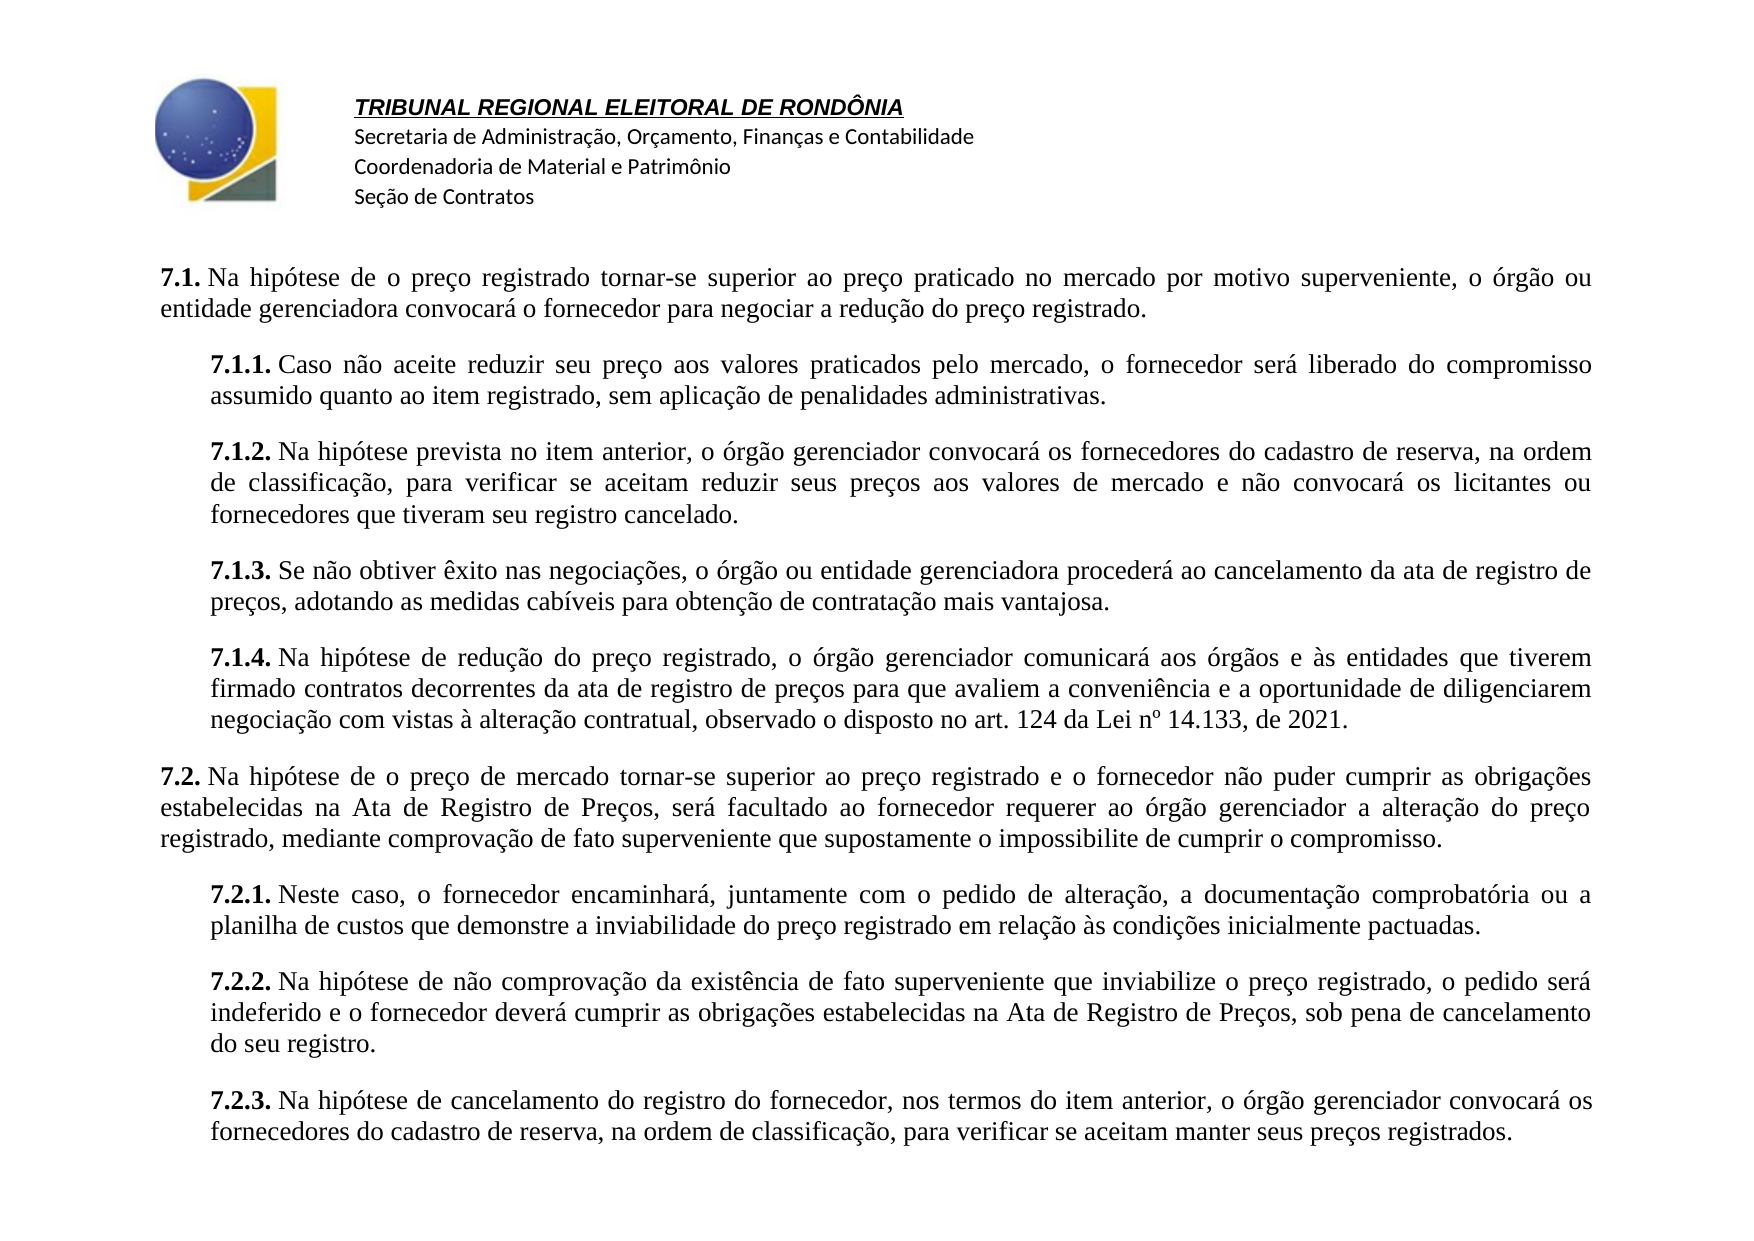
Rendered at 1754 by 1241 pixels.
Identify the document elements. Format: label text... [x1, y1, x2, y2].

text 7.1.3. Se não obtiver êxito nas negociações, o órgão ou entidade gerenciadora procederá ao cancelamento da ata de registro de preços, adotando as medidas cabíveis para obtenção de contratação mais vantajosa. [210, 554, 1594, 616]
text 7.2.2. Na hipótese de não comprovação da existência de fato superveniente que inviabilize o preço registrado, o pedido será indeferido e o fornecedor deverá cumprir as obrigações estabelecidas na Ata de Registro de Preços, sob pena de cancelamento do seu registro. [210, 965, 1594, 1059]
text 7.2.1. Neste caso, o fornecedor encaminhará, juntamente com o pedido de alteração, a documentação comprobatória ou a planilha de custos que demonstre a inviabilidade do preço registrado em relação às condições inicialmente pactuadas. [210, 878, 1594, 940]
text 7.2.3. Na hipótese de cancelamento do registro do fornecedor, nos termos do item anterior, o órgão gerenciador convocará os fornecedores do cadastro de reserva, na ordem de classificação, para verificar se aceitam manter seus preços registrados. [210, 1084, 1594, 1146]
text 7.1.4. Na hipótese de redução do preço registrado, o órgão gerenciador comunicará aos órgãos e às entidades que tiverem firmado contratos decorrentes da ata de registro de preços para que avaliem a conveniência e a oportunidade de diligenciarem negociação com vistas à alteração contratual, observado o disposto no art. 124 da Lei nº 14.133, de 2021. [210, 641, 1594, 734]
text 7.1. Na hipótese de o preço registrado tornar-se superior ao preço praticado no mercado por motivo superveniente, o órgão ou entidade gerenciadora convocará o fornecedor para negociar a redução do preço registrado. [160, 261, 1594, 323]
text 7.1.1. Caso não aceite reduzir seu preço aos valores praticados pelo mercado, o fornecedor será liberado do compromisso assumido quanto ao item registrado, sem aplicação de penalidades administrativas. [210, 348, 1594, 410]
text 7.2. Na hipótese de o preço de mercado tornar-se superior ao preço registrado e o fornecedor não puder cumprir as obrigações estabelecidas na Ata de Registro de Preços, será facultado ao fornecedor requerer ao órgão gerenciador a alteração do preço registrado, mediante comprovação de fato superveniente que supostamente o impossibilite de cumprir o compromisso. [160, 759, 1594, 853]
text 7.1.2. Na hipótese prevista no item anterior, o órgão gerenciador convocará os fornecedores do cadastro de reserva, na ordem de classificação, para verificar se aceitam reduzir seus preços aos valores de mercado e não convocará os licitantes ou fornecedores que tiveram seu registro cancelado. [210, 435, 1594, 529]
